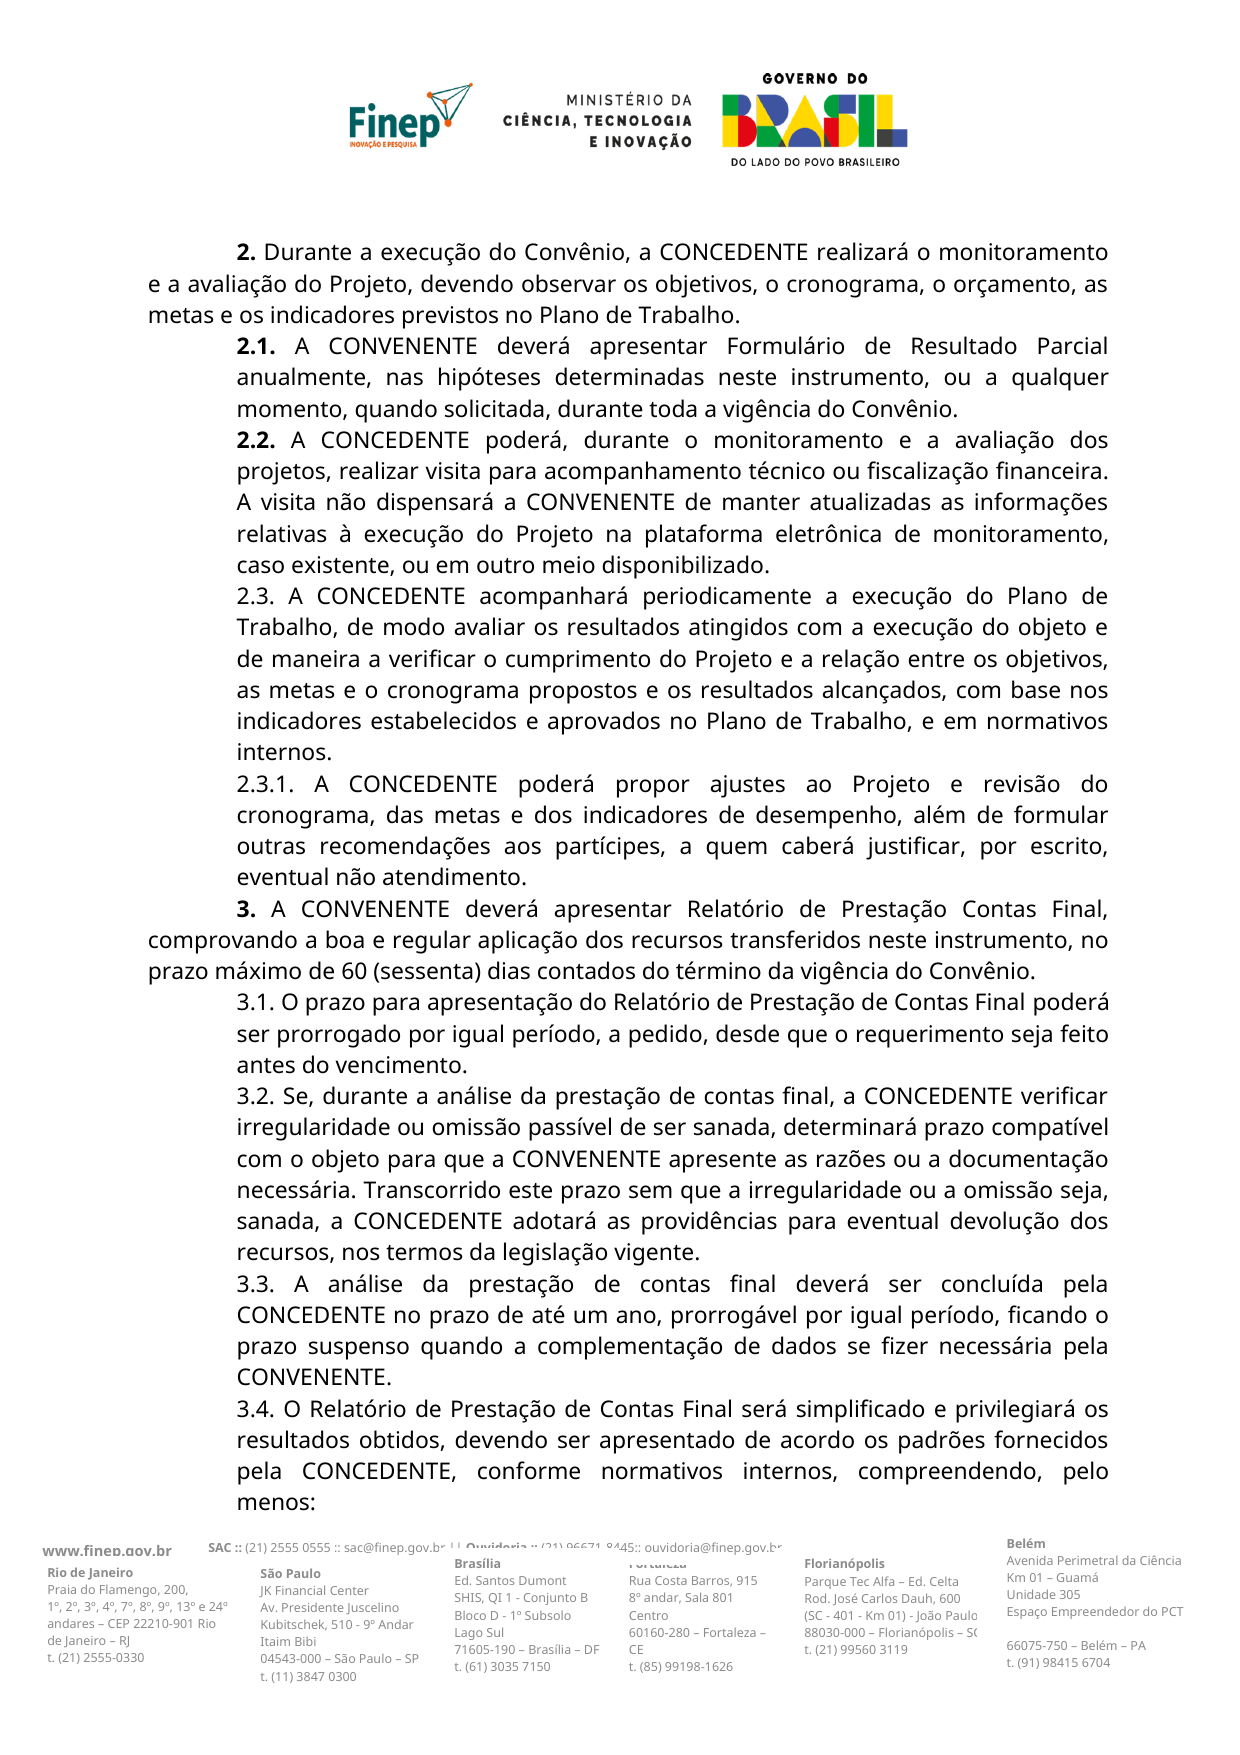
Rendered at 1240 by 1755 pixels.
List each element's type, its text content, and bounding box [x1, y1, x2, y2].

text 2.3.1. A CONCEDENTE poderá propor ajustes ao Projeto e revisão do cronograma, das metas e dos indicadores de desempenho, além de formular outras recomendações aos partícipes, a quem caberá justificar, por escrito, eventual não atendimento. [236, 767, 1110, 892]
text 2.1. A CONVENENTE deverá apresentar Formulário de Resultado Parcial anualmente, nas hipóteses determinadas neste instrumento, ou a qualquer momento, quando solicitada, durante toda a vigência do Convênio. [236, 330, 1110, 424]
text 3.1. O prazo para apresentação do Relatório de Prestação de Contas Final poderá ser prorrogado por igual período, a pedido, desde que o requerimento seja feito antes do vencimento. [236, 986, 1110, 1080]
text 3.4. O Relatório de Prestação de Contas Final será simplificado e privilegiará os resultados obtidos, devendo ser apresentado de acordo os padrões fornecidos pela CONCEDENTE, conforme normativos internos, compreendendo, pelo menos: [236, 1392, 1110, 1517]
text 3.3. A análise da prestação de contas final deverá ser concluída pela CONCEDENTE no prazo de até um ano, prorrogável por igual período, ficando o prazo suspenso quando a complementação de dados se fizer necessária pela CONVENENTE. [236, 1267, 1110, 1392]
text 3.2. Se, durante a análise da prestação de contas final, a CONCEDENTE verificar irregularidade ou omissão passível de ser sanada, determinará prazo compatível com o objeto para que a CONVENENTE apresente as razões ou a documentação necessária. Transcorrido este prazo sem que a irregularidade ou a omissão seja, sanada, a CONCEDENTE adotará as providências para eventual devolução dos recursos, nos termos da legislação vigente. [236, 1080, 1110, 1267]
text 2. Durante a execução do Convênio, a CONCEDENTE realizará o monitoramento e a avaliação do Projeto, devendo observar os objetivos, o cronograma, o orçamento, as metas e os indicadores previstos no Plano de Trabalho. [148, 236, 1110, 330]
text 3. A CONVENENTE deverá apresentar Relatório de Prestação Contas Final, comprovando a boa e regular aplicação dos recursos transferidos neste instrumento, no prazo máximo de 60 (sessenta) dias contados do término da vigência do Convênio. [148, 892, 1110, 986]
text 2.2. A CONCEDENTE poderá, durante o monitoramento e a avaliação dos projetos, realizar visita para acompanhamento técnico ou fiscalização financeira. A visita não dispensará a CONVENENTE de manter atualizadas as informações relativas à execução do Projeto na plataforma eletrônica de monitoramento, caso existente, ou em outro meio disponibilizado. [236, 424, 1110, 580]
text 2.3. A CONCEDENTE acompanhará periodicamente a execução do Plano de Trabalho, de modo avaliar os resultados atingidos com a execução do objeto e de maneira a verificar o cumprimento do Projeto e a relação entre os objetivos, as metas e o cronograma propostos e os resultados alcançados, com base nos indicadores estabelecidos e aprovados no Plano de Trabalho, e em normativos internos. [236, 580, 1110, 767]
